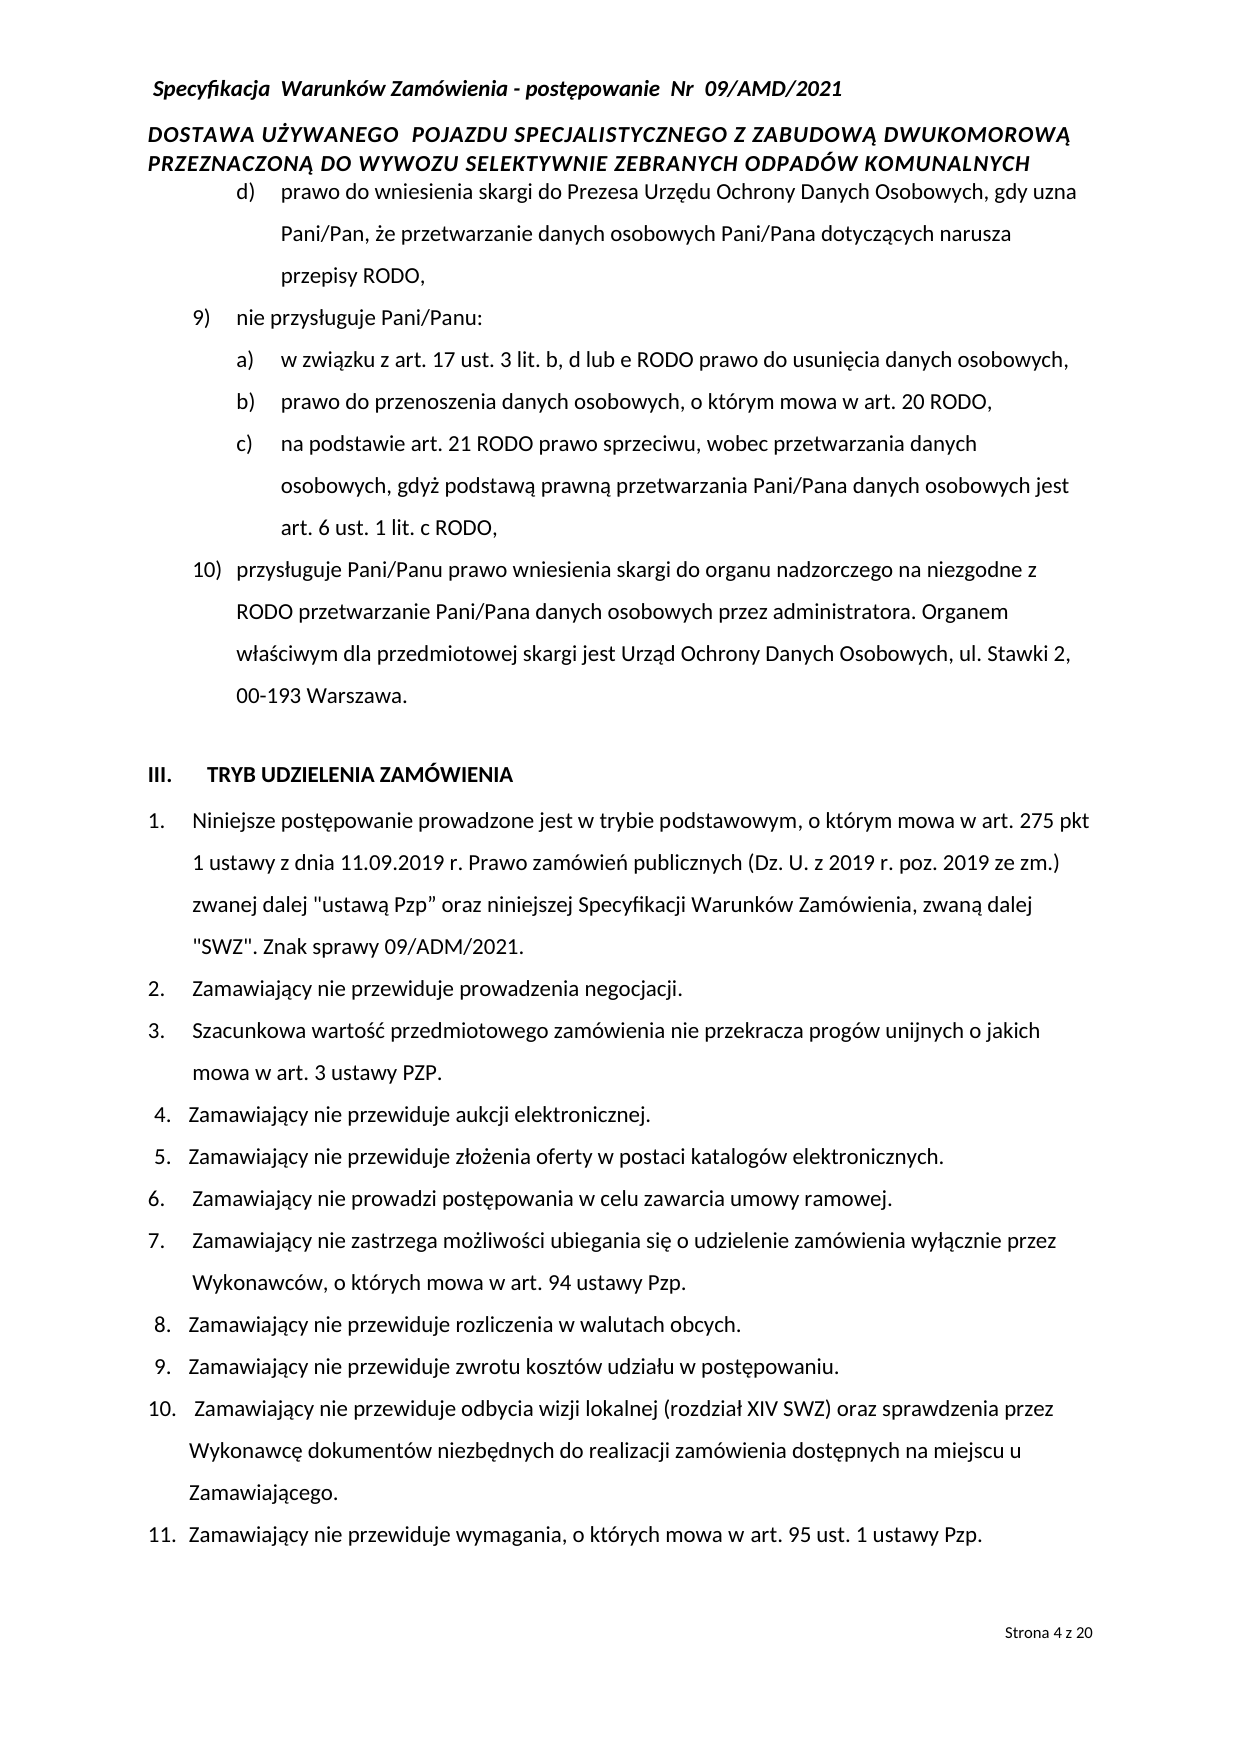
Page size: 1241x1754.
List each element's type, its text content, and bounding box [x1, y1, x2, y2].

list Zamawiający nie zastrzega możliwości ubiegania się o udzielenie zamówienia wyłącznie przez Wykonawców, o których mowa w art. 94 ustawy Pzp. [148, 1226, 1093, 1296]
list Szacunkowa wartość przedmiotowego zamówienia nie przekracza progów unijnych o jakich mowa w art. 3 ustawy PZP. [148, 1016, 1093, 1086]
list Zamawiający nie przewiduje odbycia wizji lokalnej (rozdział XIV SWZ) oraz sprawdzenia przez Wykonawcę dokumentów niezbędnych do realizacji zamówienia dostępnych na miejscu u Zamawiającego. [148, 1394, 1087, 1506]
text 10) przysługuje Pani/Panu prawo wniesienia skargi do organu nadzorczego na niezgodne z RODO przetwarzanie Pani/Pana danych osobowych przez administratora. Organem właściwym dla przedmiotowej skargi jest Urząd Ochrony Danych Osobowych, ul. Stawki 2, 00-193 Warszawa. [192, 555, 1093, 709]
list Zamawiający nie przewiduje prowadzenia negocjacji. [148, 974, 1093, 1002]
list Zamawiający nie przewiduje rozliczenia w walutach obcych. [154, 1310, 1093, 1338]
list Zamawiający nie prowadzi postępowania w celu zawarcia umowy ramowej. [148, 1184, 1093, 1212]
list Zamawiający nie przewiduje wymagania, o których mowa w art. 95 ust. 1 ustawy Pzp. [148, 1520, 1093, 1548]
text c) na podstawie art. 21 RODO prawo sprzeciwu, wobec przetwarzania danych osobowych, gdyż podstawą prawną przetwarzania Pani/Pana danych osobowych jest art. 6 ust. 1 lit. c RODO, [236, 429, 1093, 541]
text d) prawo do wniesienia skargi do Prezesa Urzędu Ochrony Danych Osobowych, gdy uzna Pani/Pan, że przetwarzanie danych osobowych Pani/Pana dotyczących narusza przepisy RODO, [236, 177, 1093, 289]
text 9) nie przysługuje Pani/Panu: [192, 303, 1093, 331]
text III. TRYB UDZIELENIA ZAMÓWIENIA [148, 760, 1093, 788]
text b) prawo do przenoszenia danych osobowych, o którym mowa w art. 20 RODO, [236, 387, 1093, 415]
list Niniejsze postępowanie prowadzone jest w trybie podstawowym, o którym mowa w art. 275 pkt 1 ustawy z dnia 11.09.2019 r. Prawo zamówień publicznych (Dz. U. z 2019 r. poz. 2019 ze zm.) zwanej dalej "ustawą Pzp” oraz niniejszej Specyfikacji Warunków Zamówienia, zwaną dalej "SWZ". Znak sprawy 09/ADM/2021. [148, 807, 1093, 961]
list Zamawiający nie przewiduje zwrotu kosztów udziału w postępowaniu. [154, 1352, 1093, 1380]
text a) w związku z art. 17 ust. 3 lit. b, d lub e RODO prawo do usunięcia danych osobowych, [236, 345, 1093, 373]
list Zamawiający nie przewiduje złożenia oferty w postaci katalogów elektronicznych. [154, 1142, 1093, 1170]
list Zamawiający nie przewiduje aukcji elektronicznej. [154, 1100, 1093, 1128]
